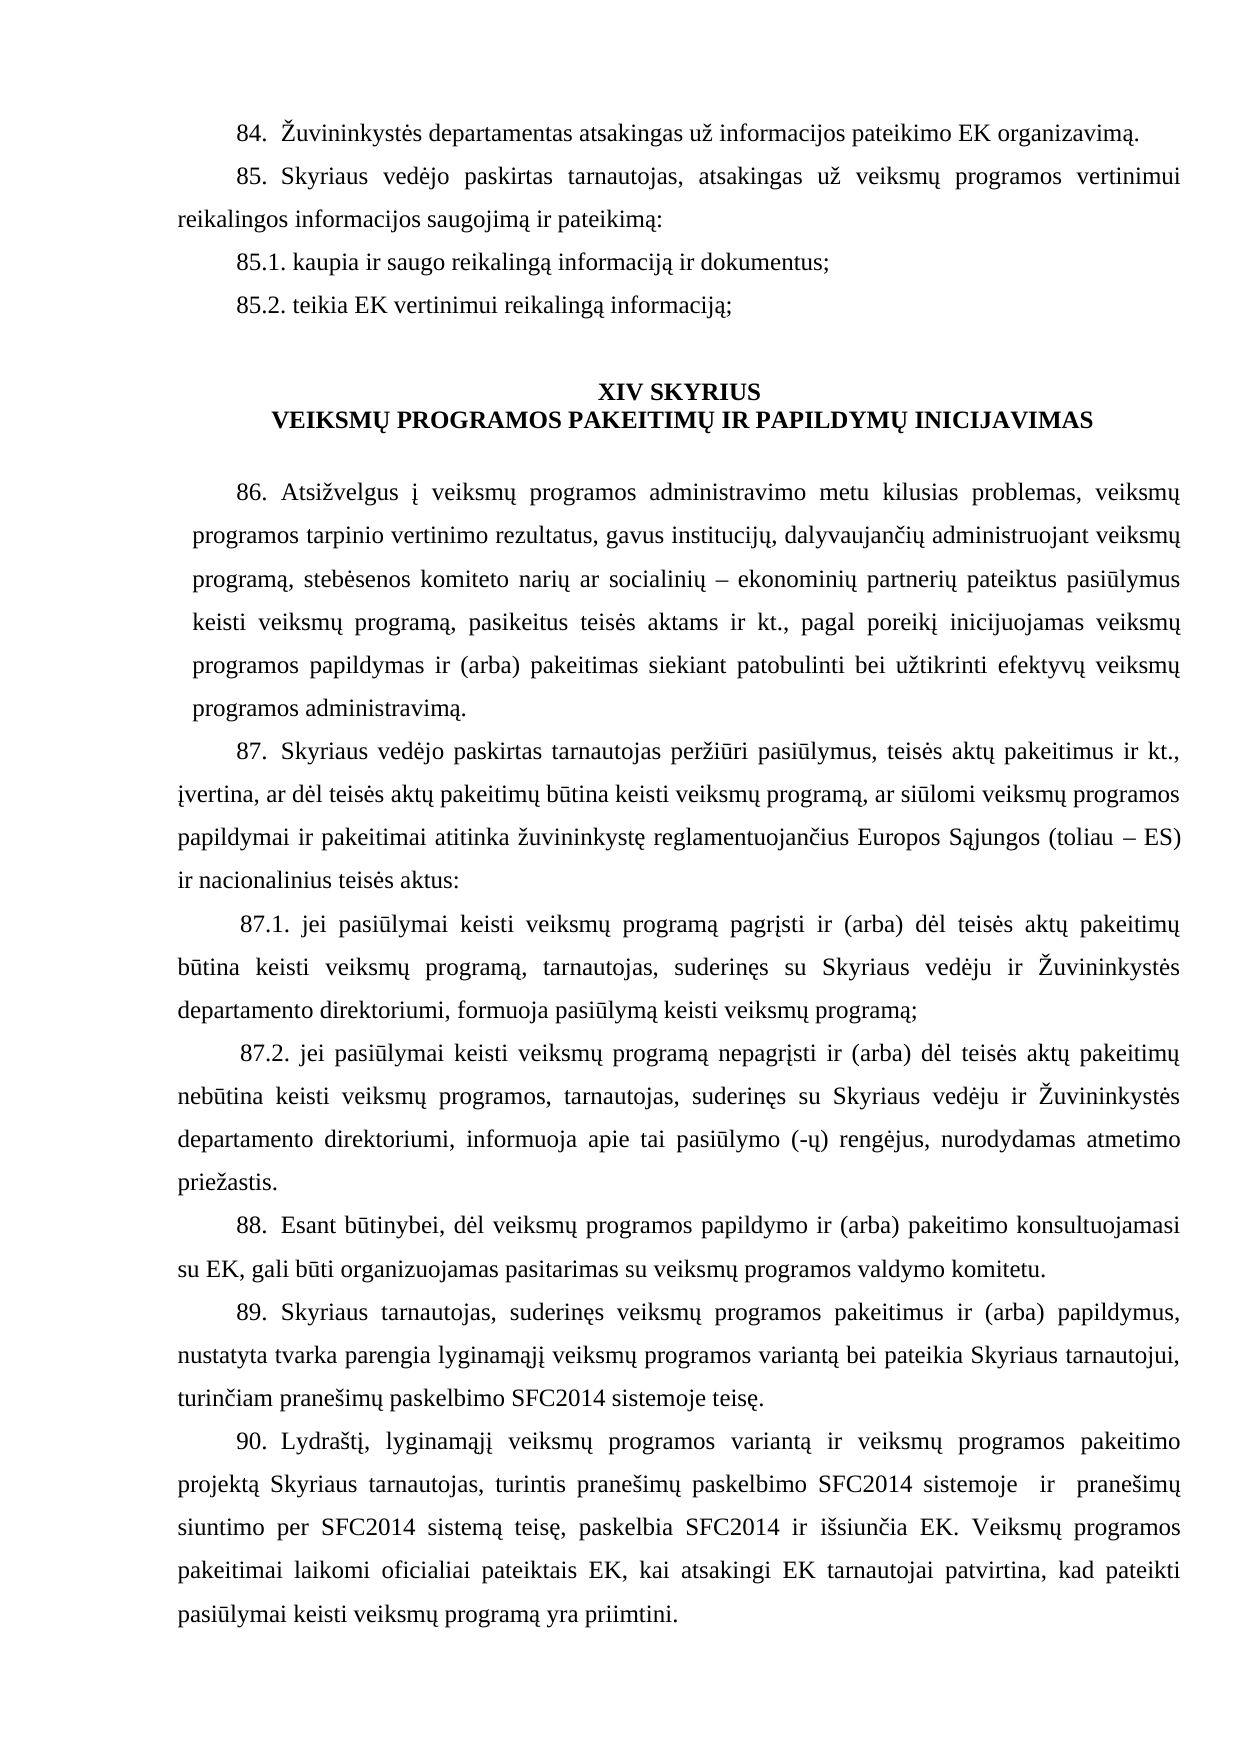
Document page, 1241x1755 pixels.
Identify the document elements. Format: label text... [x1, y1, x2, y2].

text VEIKSMŲ PROGRAMOS PAKEITIMŲ IR PAPILDYMŲ INICIJAVIMAS [177, 406, 1181, 434]
text 86. Atsižvelgus į veiksmų programos administravimo metu kilusias problemas, veiksmų programos tarpinio vertinimo rezultatus, gavus institucijų, dalyvaujančių administruojant veiksmų programą, stebėsenos komiteto narių ar socialinių – ekonominių partnerių pateiktus pasiūlymus keisti veiksmų programą, pasikeitus teisės aktams ir kt., pagal poreikį inicijuojamas veiksmų programos papildymas ir (arba) pakeitimas siekiant patobulinti bei užtikrinti efektyvų veiksmų programos administravimą. [192, 477, 1181, 722]
text 85.1. kaupia ir saugo reikalingą informaciją ir dokumentus; [177, 247, 1181, 276]
text XIV SKYRIUS [177, 377, 1181, 406]
text 87.1. jei pasiūlymai keisti veiksmų programą pagrįsti ir (arba) dėl teisės aktų pakeitimų būtina keisti veiksmų programą, tarnautojas, suderinęs su Skyriaus vedėju ir Žuvininkystės departamento direktoriumi, formuoja pasiūlymą keisti veiksmų programą; [177, 909, 1181, 1024]
text 89. Skyriaus tarnautojas, suderinęs veiksmų programos pakeitimus ir (arba) papildymus, nustatyta tvarka parengia lyginamąjį veiksmų programos variantą bei pateikia Skyriaus tarnautojui, turinčiam pranešimų paskelbimo SFC2014 sistemoje teisę. [177, 1297, 1181, 1412]
text 88. Esant būtinybei, dėl veiksmų programos papildymo ir (arba) pakeitimo konsultuojamasi su EK, gali būti organizuojamas pasitarimas su veiksmų programos valdymo komitetu. [177, 1211, 1181, 1282]
text 84. Žuvininkystės departamentas atsakingas už informacijos pateikimo EK organizavimą. [177, 118, 1181, 147]
text 85. Skyriaus vedėjo paskirtas tarnautojas, atsakingas už veiksmų programos vertinimui reikalingos informacijos saugojimą ir pateikimą: [177, 161, 1181, 233]
text 85.2. teikia EK vertinimui reikalingą informaciją; [177, 291, 1181, 319]
text 90. Lydraštį, lyginamąjį veiksmų programos variantą ir veiksmų programos pakeitimo projektą Skyriaus tarnautojas, turintis pranešimų paskelbimo SFC2014 sistemoje ir pranešimų siuntimo per SFC2014 sistemą teisę, paskelbia SFC2014 ir išsiunčia EK. Veiksmų programos pakeitimai laikomi oficialiai pateiktais EK, kai atsakingi EK tarnautojai patvirtina, kad pateikti pasiūlymai keisti veiksmų programą yra priimtini. [177, 1426, 1181, 1627]
text 87. Skyriaus vedėjo paskirtas tarnautojas peržiūri pasiūlymus, teisės aktų pakeitimus ir kt., įvertina, ar dėl teisės aktų pakeitimų būtina keisti veiksmų programą, ar siūlomi veiksmų programos papildymai ir pakeitimai atitinka žuvininkystę reglamentuojančius Europos Sąjungos (toliau – ES) ir nacionalinius teisės aktus: [177, 736, 1181, 894]
text 87.2. jei pasiūlymai keisti veiksmų programą nepagrįsti ir (arba) dėl teisės aktų pakeitimų nebūtina keisti veiksmų programos, tarnautojas, suderinęs su Skyriaus vedėju ir Žuvininkystės departamento direktoriumi, informuoja apie tai pasiūlymo (-ų) rengėjus, nurodydamas atmetimo priežastis. [177, 1038, 1181, 1196]
